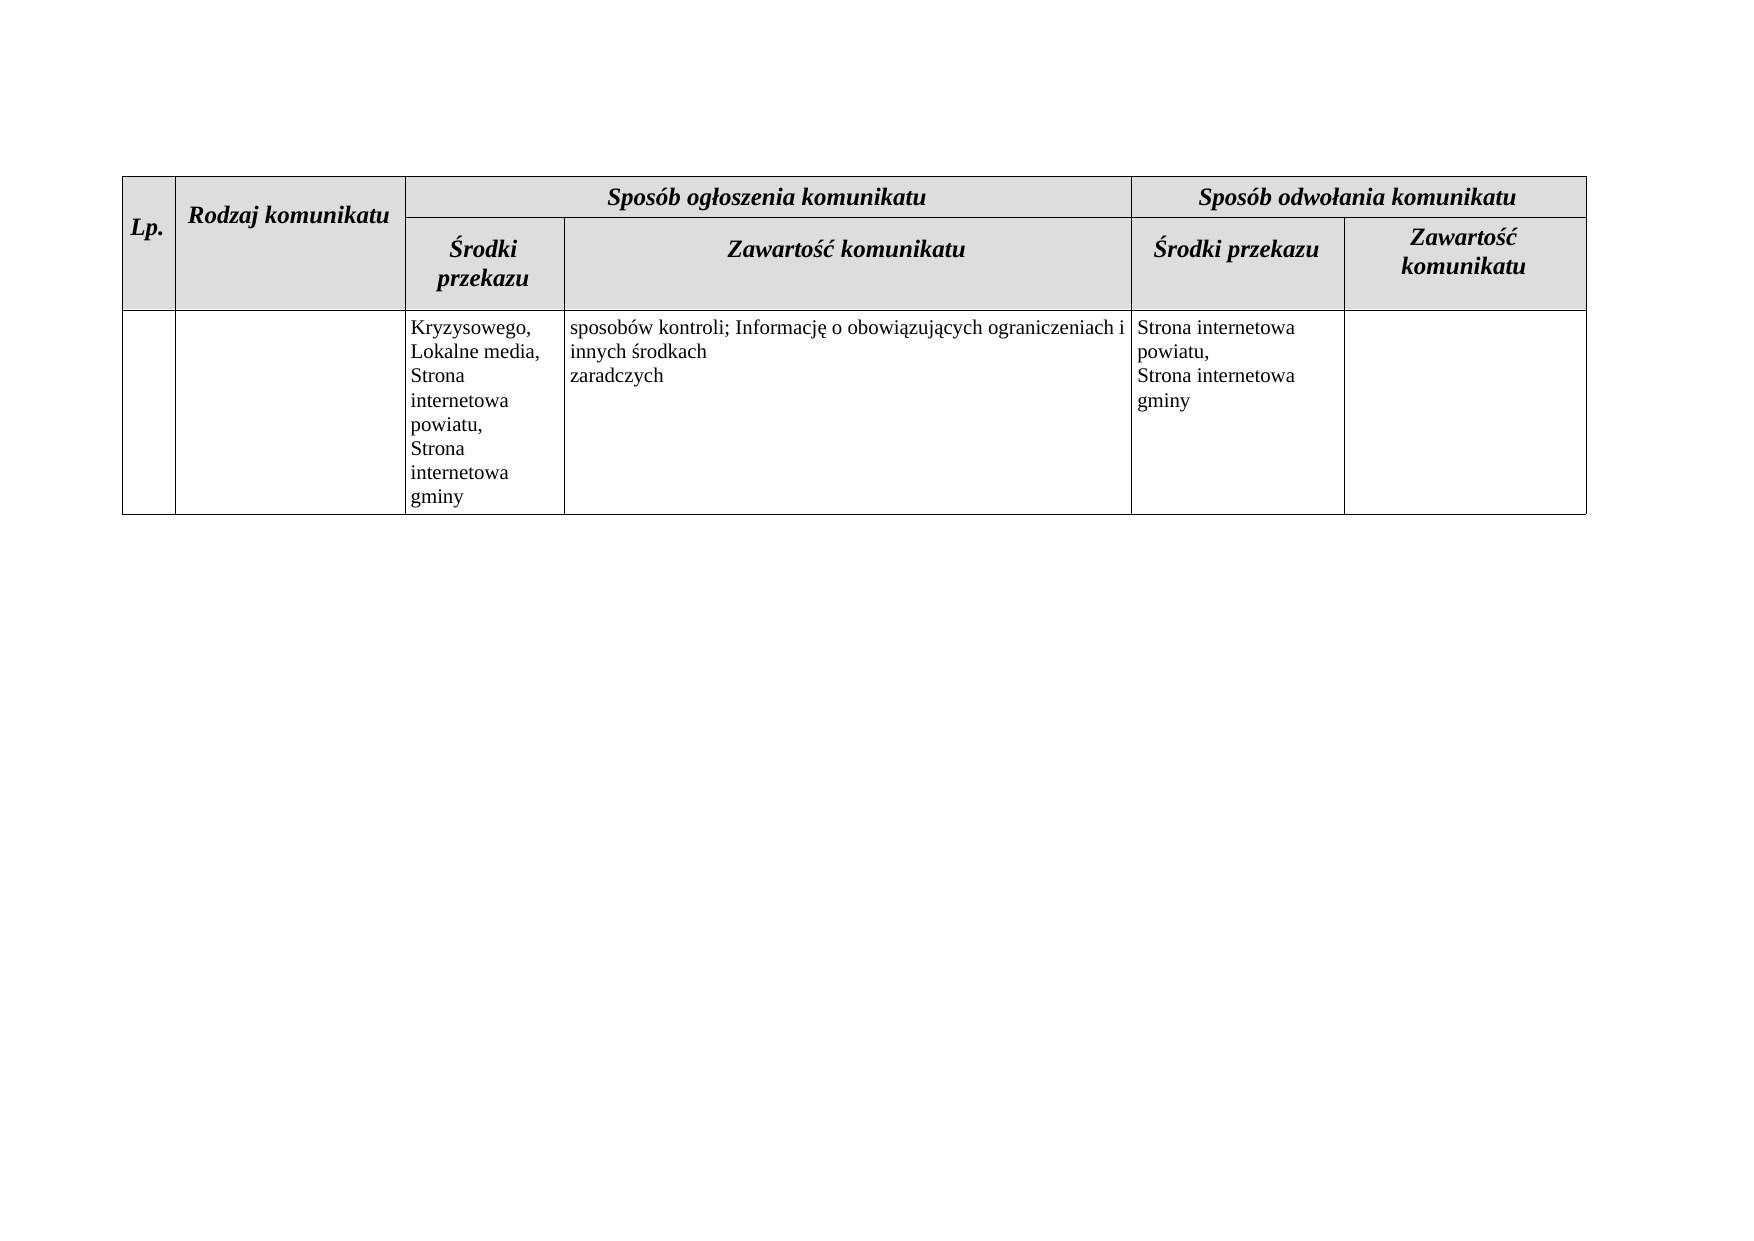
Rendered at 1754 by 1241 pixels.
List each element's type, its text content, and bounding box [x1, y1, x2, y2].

table_cell Kryzysowego, Lokalne media, Strona internetowa powiatu, Strona internetowa gminy [406, 311, 564, 513]
table_header Rodzaj komunikatu [176, 177, 405, 309]
table_header Lp. [123, 177, 175, 309]
table_cell sposobów kontroli; Informację o obowiązujących ograniczeniach i innych środkach zaradczych [565, 311, 1131, 513]
table_cell [123, 311, 175, 513]
table_cell Zawartość komunikatu [1345, 218, 1586, 309]
table_cell Środki przekazu [406, 218, 564, 309]
table_header Sposób odwołania komunikatu [1132, 177, 1586, 217]
table_cell Strona internetowa powiatu, Strona internetowa gminy [1132, 311, 1344, 513]
table_header Sposób ogłoszenia komunikatu [406, 177, 1131, 217]
table_cell [176, 311, 405, 513]
table_cell [1345, 311, 1586, 513]
table_cell Środki przekazu [1132, 218, 1344, 309]
table_cell Zawartość komunikatu [565, 218, 1131, 309]
